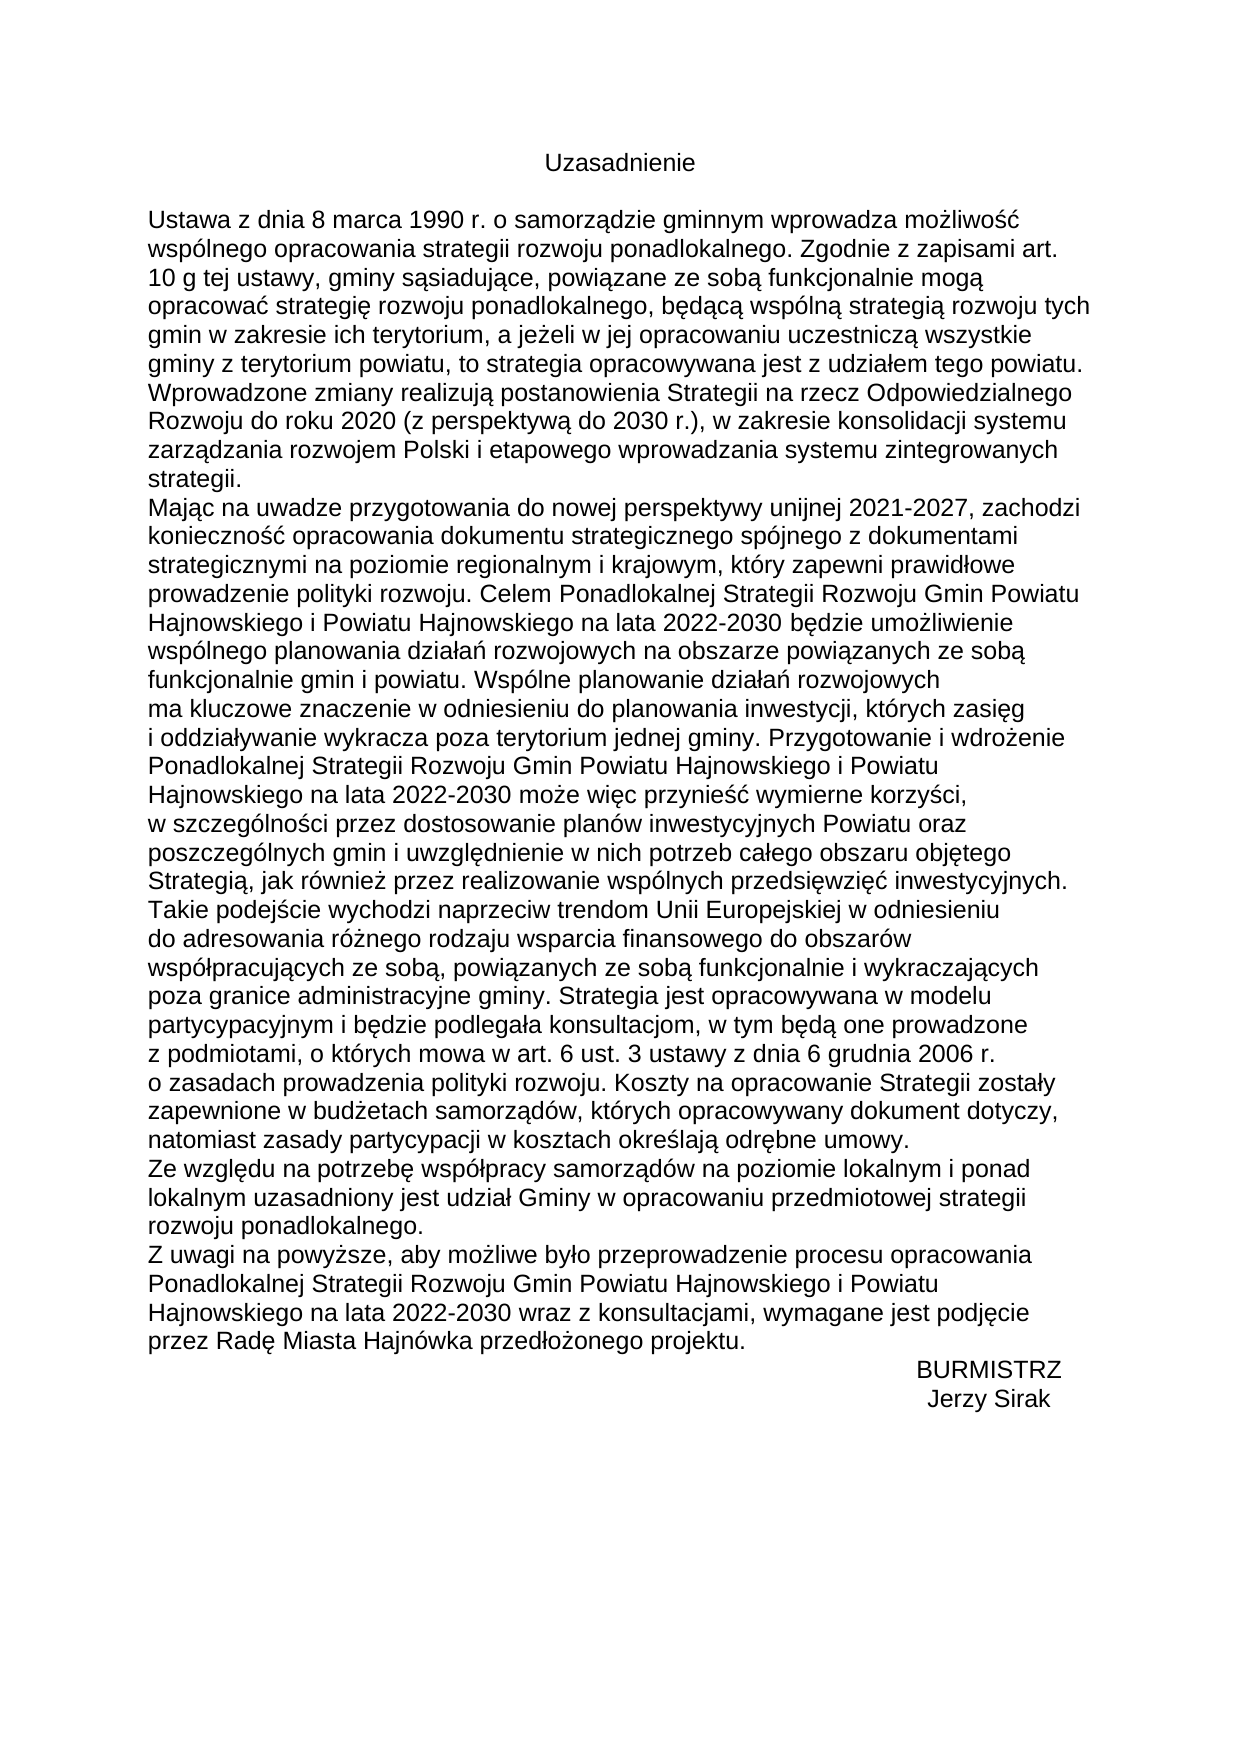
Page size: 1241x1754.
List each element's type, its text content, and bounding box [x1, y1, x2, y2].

text BURMISTRZ [885, 1355, 1093, 1384]
text Ustawa z dnia 8 marca 1990 r. o samorządzie gminnym wprowadza możliwość wspólnego opracowania strategii rozwoju ponadlokalnego. Zgodnie z zapisami art. 10 g tej ustawy, gminy sąsiadujące, powiązane ze sobą funkcjonalnie mogą opracować strategię rozwoju ponadlokalnego, będącą wspólną strategią rozwoju tych gmin w zakresie ich terytorium, a jeżeli w jej opracowaniu uczestniczą wszystkie gminy z terytorium powiatu, to strategia opracowywana jest z udziałem tego powiatu. Wprowadzone zmiany realizują postanowienia Strategii na rzecz Odpowiedzialnego Rozwoju do roku 2020 (z perspektywą do 2030 r.), w zakresie konsolidacji systemu zarządzania rozwojem Polski i etapowego wprowadzania systemu zintegrowanych strategii. [148, 205, 1093, 493]
text Z uwagi na powyższe, aby możliwe było przeprowadzenie procesu opracowania Ponadlokalnej Strategii Rozwoju Gmin Powiatu Hajnowskiego i Powiatu Hajnowskiego na lata 2022-2030 wraz z konsultacjami, wymagane jest podjęcie przez Radę Miasta Hajnówka przedłożonego projektu. [148, 1240, 1093, 1355]
text Mając na uwadze przygotowania do nowej perspektywy unijnej 2021-2027, zachodzi konieczność opracowania dokumentu strategicznego spójnego z dokumentami strategicznymi na poziomie regionalnym i krajowym, który zapewni prawidłowe prowadzenie polityki rozwoju. Celem Ponadlokalnej Strategii Rozwoju Gmin Powiatu Hajnowskiego i Powiatu Hajnowskiego na lata 2022-2030 będzie umożliwienie wspólnego planowania działań rozwojowych na obszarze powiązanych ze sobą funkcjonalnie gmin i powiatu. Wspólne planowanie działań rozwojowych ma kluczowe znaczenie w odniesieniu do planowania inwestycji, których zasięg i oddziaływanie wykracza poza terytorium jednej gminy. Przygotowanie i wdrożenie Ponadlokalnej Strategii Rozwoju Gmin Powiatu Hajnowskiego i Powiatu Hajnowskiego na lata 2022-2030 może więc przynieść wymierne korzyści, w szczególności przez dostosowanie planów inwestycyjnych Powiatu oraz poszczególnych gmin i uwzględnienie w nich potrzeb całego obszaru objętego Strategią, jak również przez realizowanie wspólnych przedsięwzięć inwestycyjnych. Takie podejście wychodzi naprzeciw trendom Unii Europejskiej w odniesieniu do adresowania różnego rodzaju wsparcia finansowego do obszarów współpracujących ze sobą, powiązanych ze sobą funkcjonalnie i wykraczających poza granice administracyjne gminy. Strategia jest opracowywana w modelu partycypacyjnym i będzie podlegała konsultacjom, w tym będą one prowadzone z podmiotami, o których mowa w art. 6 ust. 3 ustawy z dnia 6 grudnia 2006 r. o zasadach prowadzenia polityki rozwoju. Koszty na opracowanie Strategii zostały zapewnione w budżetach samorządów, których opracowywany dokument dotyczy, natomiast zasady partycypacji w kosztach określają odrębne umowy. [148, 493, 1093, 1154]
text Jerzy Sirak [885, 1384, 1093, 1413]
text Uzasadnienie [148, 148, 1093, 176]
text Ze względu na potrzebę współpracy samorządów na poziomie lokalnym i ponad lokalnym uzasadniony jest udział Gminy w opracowaniu przedmiotowej strategii rozwoju ponadlokalnego. [148, 1154, 1093, 1240]
